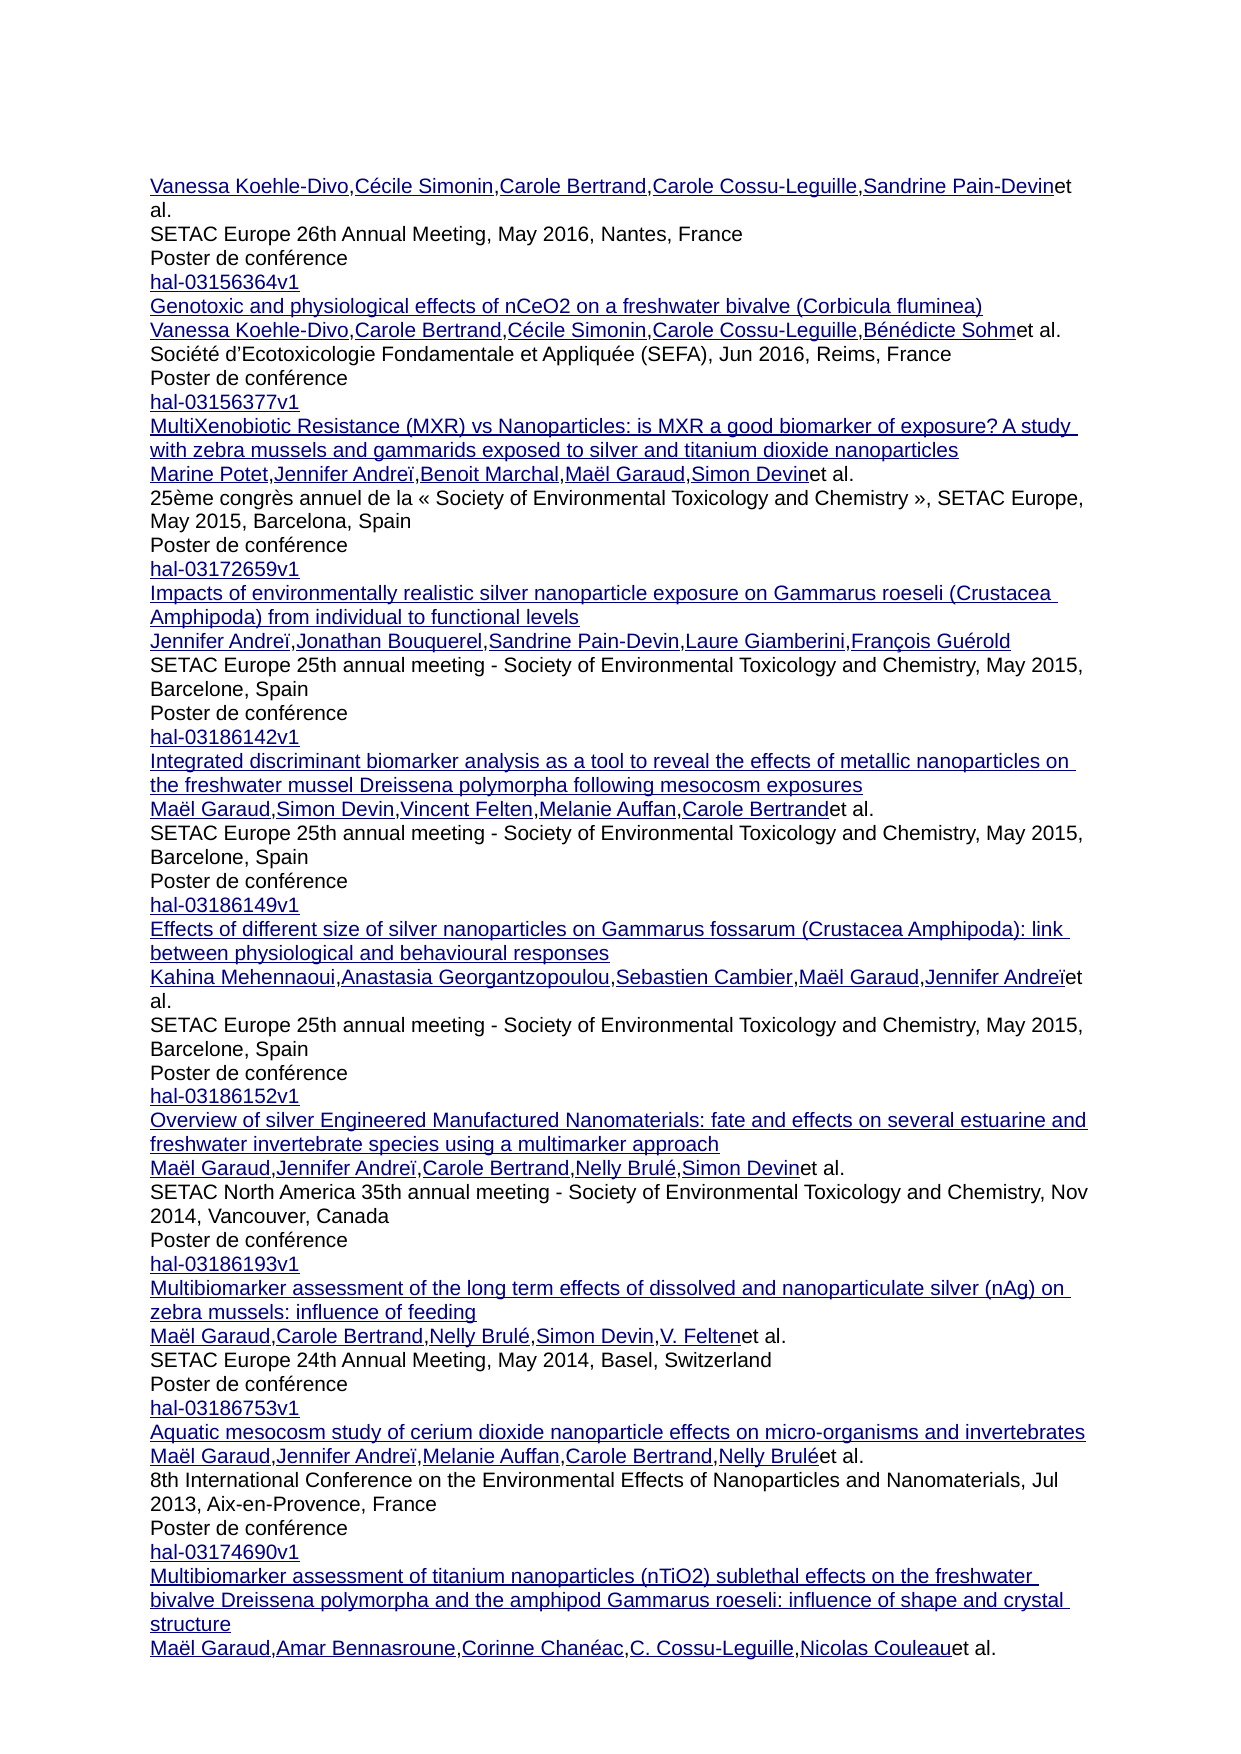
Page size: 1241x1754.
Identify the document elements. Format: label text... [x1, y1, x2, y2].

table_cell MultiXenobiotic Resistance (MXR) vs Nanoparticles: is MXR a good biomarker of exposure? A study with zebra mussels and gammarids exposed to silver and titanium dioxide nanoparticles Marine Potet,Jennifer Andreï,Benoit Marchal,Maël Garaud,Simon Devinet al. 25ème congrès annuel de la « Society of Environmental Toxicology and Chemistry », SETAC Europe, May 2015, Barcelona, Spain Poster de conférence hal-03172659v1 [150, 414, 1090, 581]
table_cell Multibiomarker assessment of titanium nanoparticles (nTiO2) sublethal effects on the freshwater bivalve Dreissena polymorpha and the amphipod Gammarus roeseli: influence of shape and crystal structure Maël Garaud,Amar Bennasroune,Corinne Chanéac,C. Cossu-Leguille,Nicolas Couleauet al. [150, 1564, 1090, 1659]
table_cell Multibiomarker assessment of the long term effects of dissolved and nanoparticulate silver (nAg) on zebra mussels: influence of feeding Maël Garaud,Carole Bertrand,Nelly Brulé,Simon Devin,V. Feltenet al. SETAC Europe 24th Annual Meeting, May 2014, Basel, Switzerland Poster de conférence hal-03186753v1 [150, 1276, 1090, 1420]
table_cell Overview of silver Engineered Manufactured Nanomaterials: fate and effects on several estuarine and freshwater invertebrate species using a multimarker approach Maël Garaud,Jennifer Andreï,Carole Bertrand,Nelly Brulé,Simon Devinet al. SETAC North America 35th annual meeting - Society of Environmental Toxicology and Chemistry, Nov 2014, Vancouver, Canada Poster de conférence hal-03186193v1 [150, 1108, 1090, 1276]
table_cell Aquatic mesocosm study of cerium dioxide nanoparticle effects on micro-organisms and invertebrates Maël Garaud,Jennifer Andreï,Melanie Auffan,Carole Bertrand,Nelly Bruléet al. 8th International Conference on the Environmental Effects of Nanoparticles and Nanomaterials, Jul 2013, Aix-en-Provence, France Poster de conférence hal-03174690v1 [150, 1420, 1090, 1563]
table_cell Genotoxic and physiological effects of nCeO2 on a freshwater bivalve (Corbicula fluminea) Vanessa Koehle-Divo,Cécile Simonin,Carole Bertrand,Carole Cossu-Leguille,Sandrine Pain-Devinet al. SETAC Europe 26th Annual Meeting, May 2016, Nantes, France Poster de conférence hal-03156364v1 [150, 150, 1090, 294]
table_cell Effects of different size of silver nanoparticles on Gammarus fossarum (Crustacea Amphipoda): link between physiological and behavioural responses Kahina Mehennaoui,Anastasia Georgantzopoulou,Sebastien Cambier,Maël Garaud,Jennifer Andreïet al. SETAC Europe 25th annual meeting - Society of Environmental Toxicology and Chemistry, May 2015, Barcelone, Spain Poster de conférence hal-03186152v1 [150, 917, 1090, 1108]
table_cell Impacts of environmentally realistic silver nanoparticle exposure on Gammarus roeseli (Crustacea Amphipoda) from individual to functional levels Jennifer Andreï,Jonathan Bouquerel,Sandrine Pain-Devin,Laure Giamberini,François Guérold SETAC Europe 25th annual meeting - Society of Environmental Toxicology and Chemistry, May 2015, Barcelone, Spain Poster de conférence hal-03186142v1 [150, 581, 1090, 749]
table_cell Integrated discriminant biomarker analysis as a tool to reveal the effects of metallic nanoparticles on the freshwater mussel Dreissena polymorpha following mesocosm exposures Maël Garaud,Simon Devin,Vincent Felten,Melanie Auffan,Carole Bertrandet al. SETAC Europe 25th annual meeting - Society of Environmental Toxicology and Chemistry, May 2015, Barcelone, Spain Poster de conférence hal-03186149v1 [150, 749, 1090, 917]
table_cell Genotoxic and physiological effects of nCeO2 on a freshwater bivalve (Corbicula fluminea) Vanessa Koehle-Divo,Carole Bertrand,Cécile Simonin,Carole Cossu-Leguille,Bénédicte Sohmet al. Société d’Ecotoxicologie Fondamentale et Appliquée (SEFA), Jun 2016, Reims, France Poster de conférence hal-03156377v1 [150, 294, 1090, 413]
